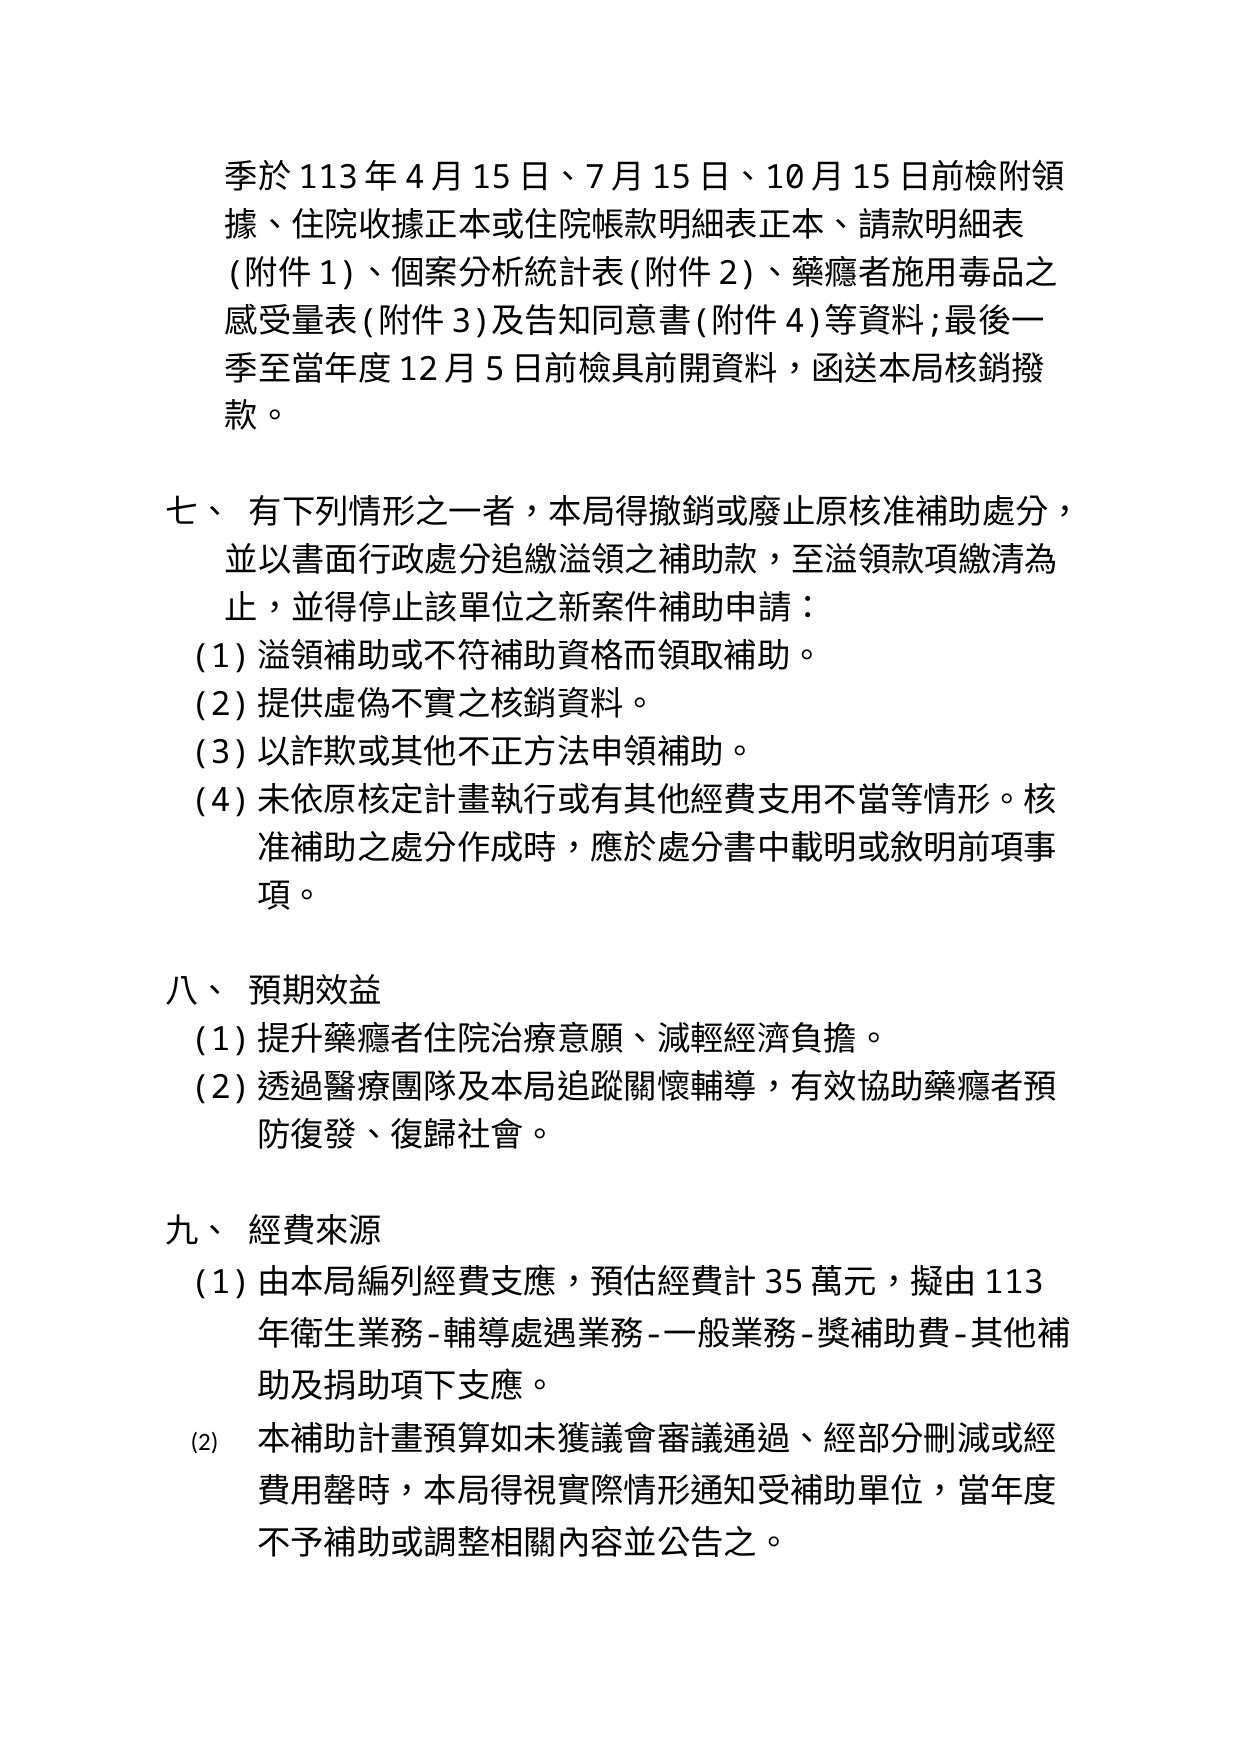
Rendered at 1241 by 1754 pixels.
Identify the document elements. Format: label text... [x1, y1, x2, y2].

list 預期效益 [165, 964, 1075, 1012]
list 透過醫療團隊及本局追蹤關懷輔導，有效協助藥癮者預防復發、復歸社會。 [190, 1060, 1075, 1156]
list 未依原核定計畫執行或有其他經費支用不當等情形。核准補助之處分作成時，應於處分書中載明或敘明前項事項。 [190, 773, 1075, 917]
list 提供虛偽不實之核銷資料。 [190, 677, 1075, 725]
list 以詐欺或其他不正方法申領補助。 [190, 725, 1075, 773]
list 提升藥癮者住院治療意願、減輕經濟負擔。 [190, 1012, 1075, 1060]
list 經費來源 [165, 1204, 1075, 1252]
text 季於113年4月15日、7月15日、10月15日前檢附領據、住院收據正本或住院帳款明細表正本、請款明細表(附件1)、個案分析統計表(附件2)、藥癮者施用毒品之感受量表(附件3)及告知同意書(附件4)等資料;最後一季至當年度12月5日前檢具前開資料，函送本局核銷撥款。 [224, 150, 1075, 437]
list 由本局編列經費支應，預估經費計35萬元，擬由113年衛生業務-輔導處遇業務-一般業務-獎補助費-其他補助及捐助項下支應。 [190, 1252, 1075, 1408]
list 有下列情形之一者，本局得撤銷或廢止原核准補助處分，並以書面行政處分追繳溢領之補助款，至溢領款項繳清為止，並得停止該單位之新案件補助申請： [165, 485, 1075, 629]
list 溢領補助或不符補助資格而領取補助。 [190, 629, 1075, 677]
list 本補助計畫預算如未獲議會審議通過、經部分刪減或經費用罄時，本局得視實際情形通知受補助單位，當年度不予補助或調整相關內容並公告之。 [190, 1408, 1075, 1564]
